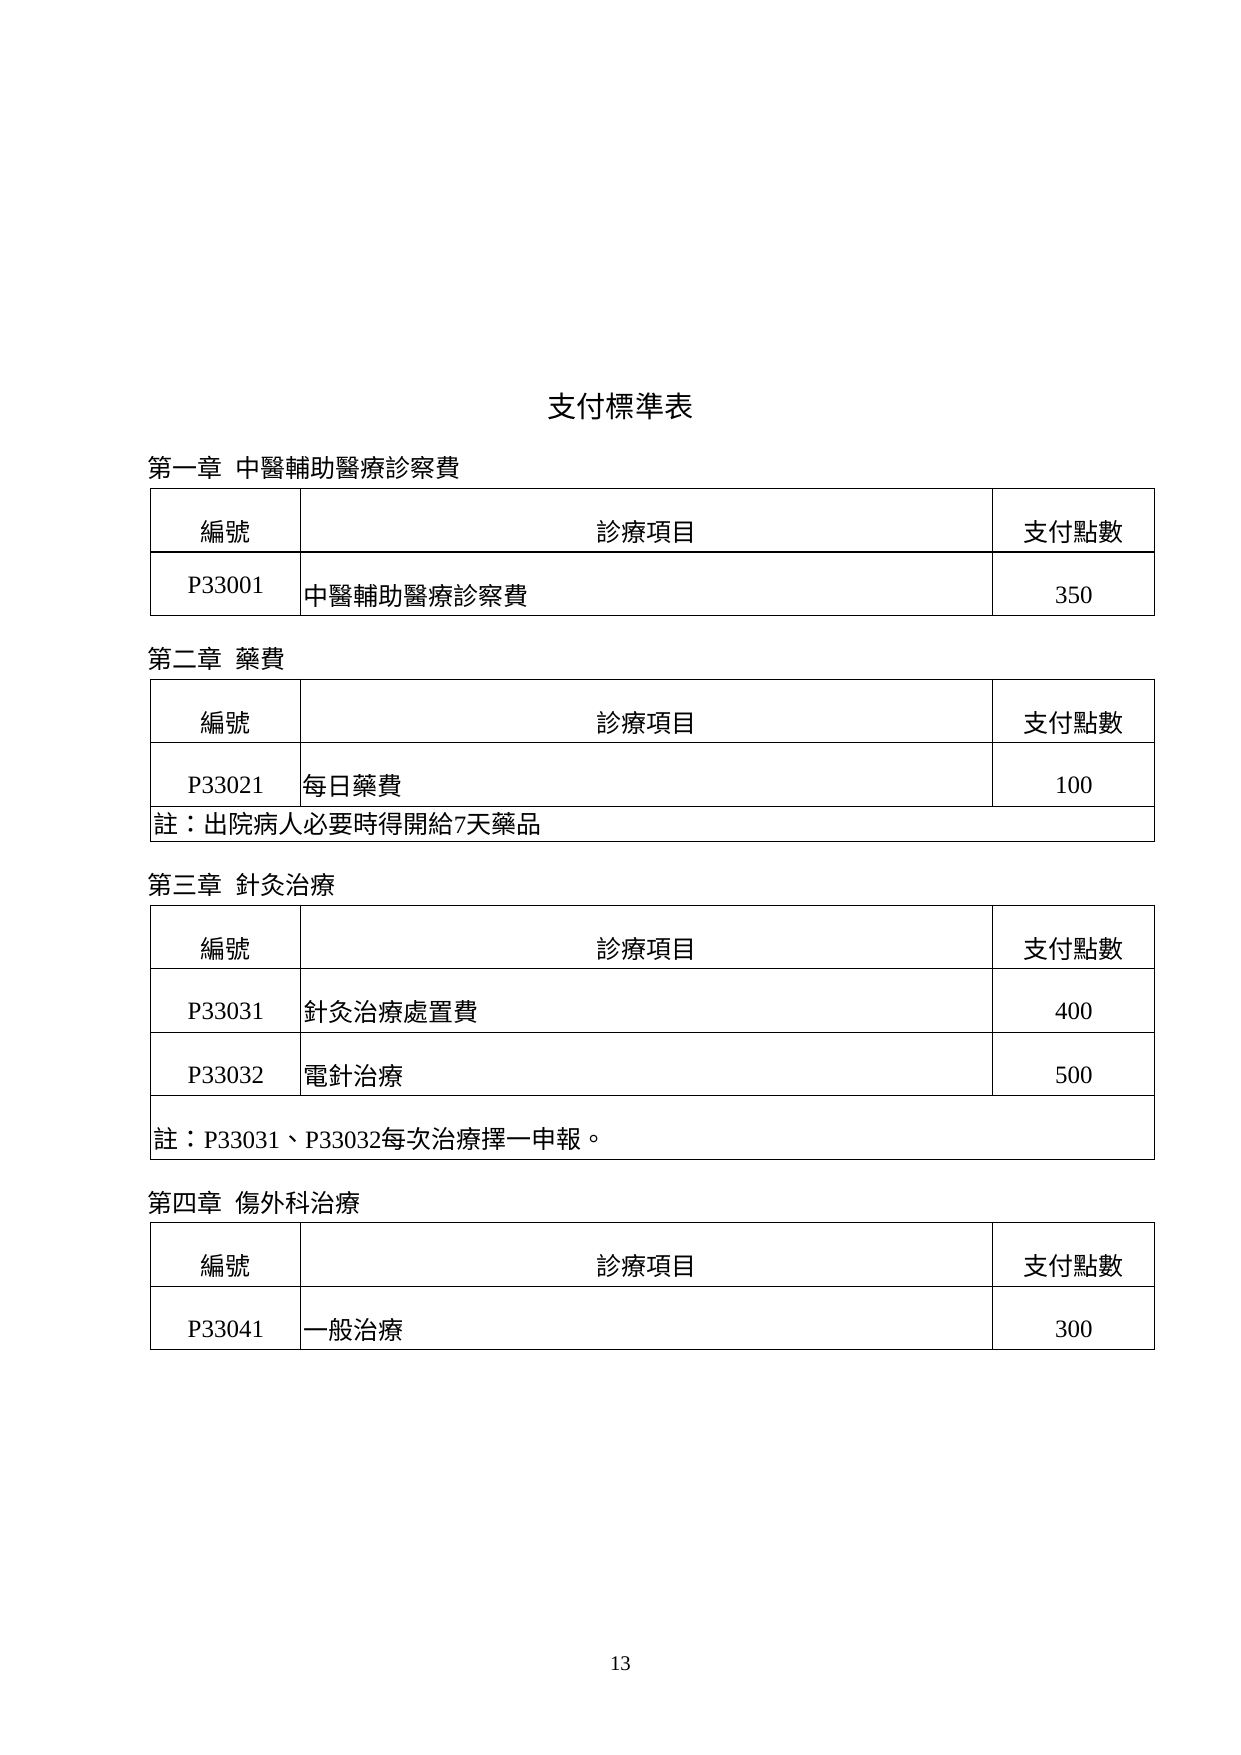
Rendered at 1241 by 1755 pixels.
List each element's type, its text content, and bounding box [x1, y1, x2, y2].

table_cell 註：P33031、P33032每次治療擇一申報。 [151, 1096, 1154, 1159]
table_cell 註：出院病人必要時得開給7天藥品 [151, 807, 1154, 841]
text 第一章 中醫輔助醫療診察費 [148, 425, 1093, 488]
table_cell P33032 [151, 1033, 300, 1095]
table_cell 電針治療 [301, 1033, 992, 1095]
table_header 編號 [151, 489, 300, 551]
table_cell 一般治療 [301, 1287, 992, 1349]
table_cell 中醫輔助醫療診察費 [301, 553, 992, 615]
table_header 支付點數 [993, 680, 1154, 742]
table_cell 每日藥費 [301, 743, 992, 806]
table_header 診療項目 [301, 1223, 992, 1286]
table_header 診療項目 [301, 906, 992, 968]
table_cell 500 [993, 1033, 1154, 1095]
table_header 編號 [151, 1223, 300, 1286]
table_cell 300 [993, 1287, 1154, 1349]
table_header 編號 [151, 680, 300, 742]
text 支付標準表 [148, 363, 1093, 425]
table_header 支付點數 [993, 489, 1154, 551]
table_cell P33021 [151, 743, 300, 806]
table_cell 針灸治療處置費 [301, 969, 992, 1032]
table_cell P33041 [151, 1287, 300, 1349]
table_cell P33001 [151, 553, 300, 615]
table_header 支付點數 [993, 1223, 1154, 1286]
text 第三章 針灸治療 [148, 842, 1093, 904]
table_cell 350 [993, 553, 1154, 615]
text 第二章 藥費 [148, 616, 1093, 678]
table_header 編號 [151, 906, 300, 968]
table_header 診療項目 [301, 489, 992, 551]
table_cell 100 [993, 743, 1154, 806]
table_cell P33031 [151, 969, 300, 1032]
text 第四章 傷外科治療 [148, 1160, 1093, 1222]
table_cell 400 [993, 969, 1154, 1032]
table_header 診療項目 [301, 680, 992, 742]
table_header 支付點數 [993, 906, 1154, 968]
